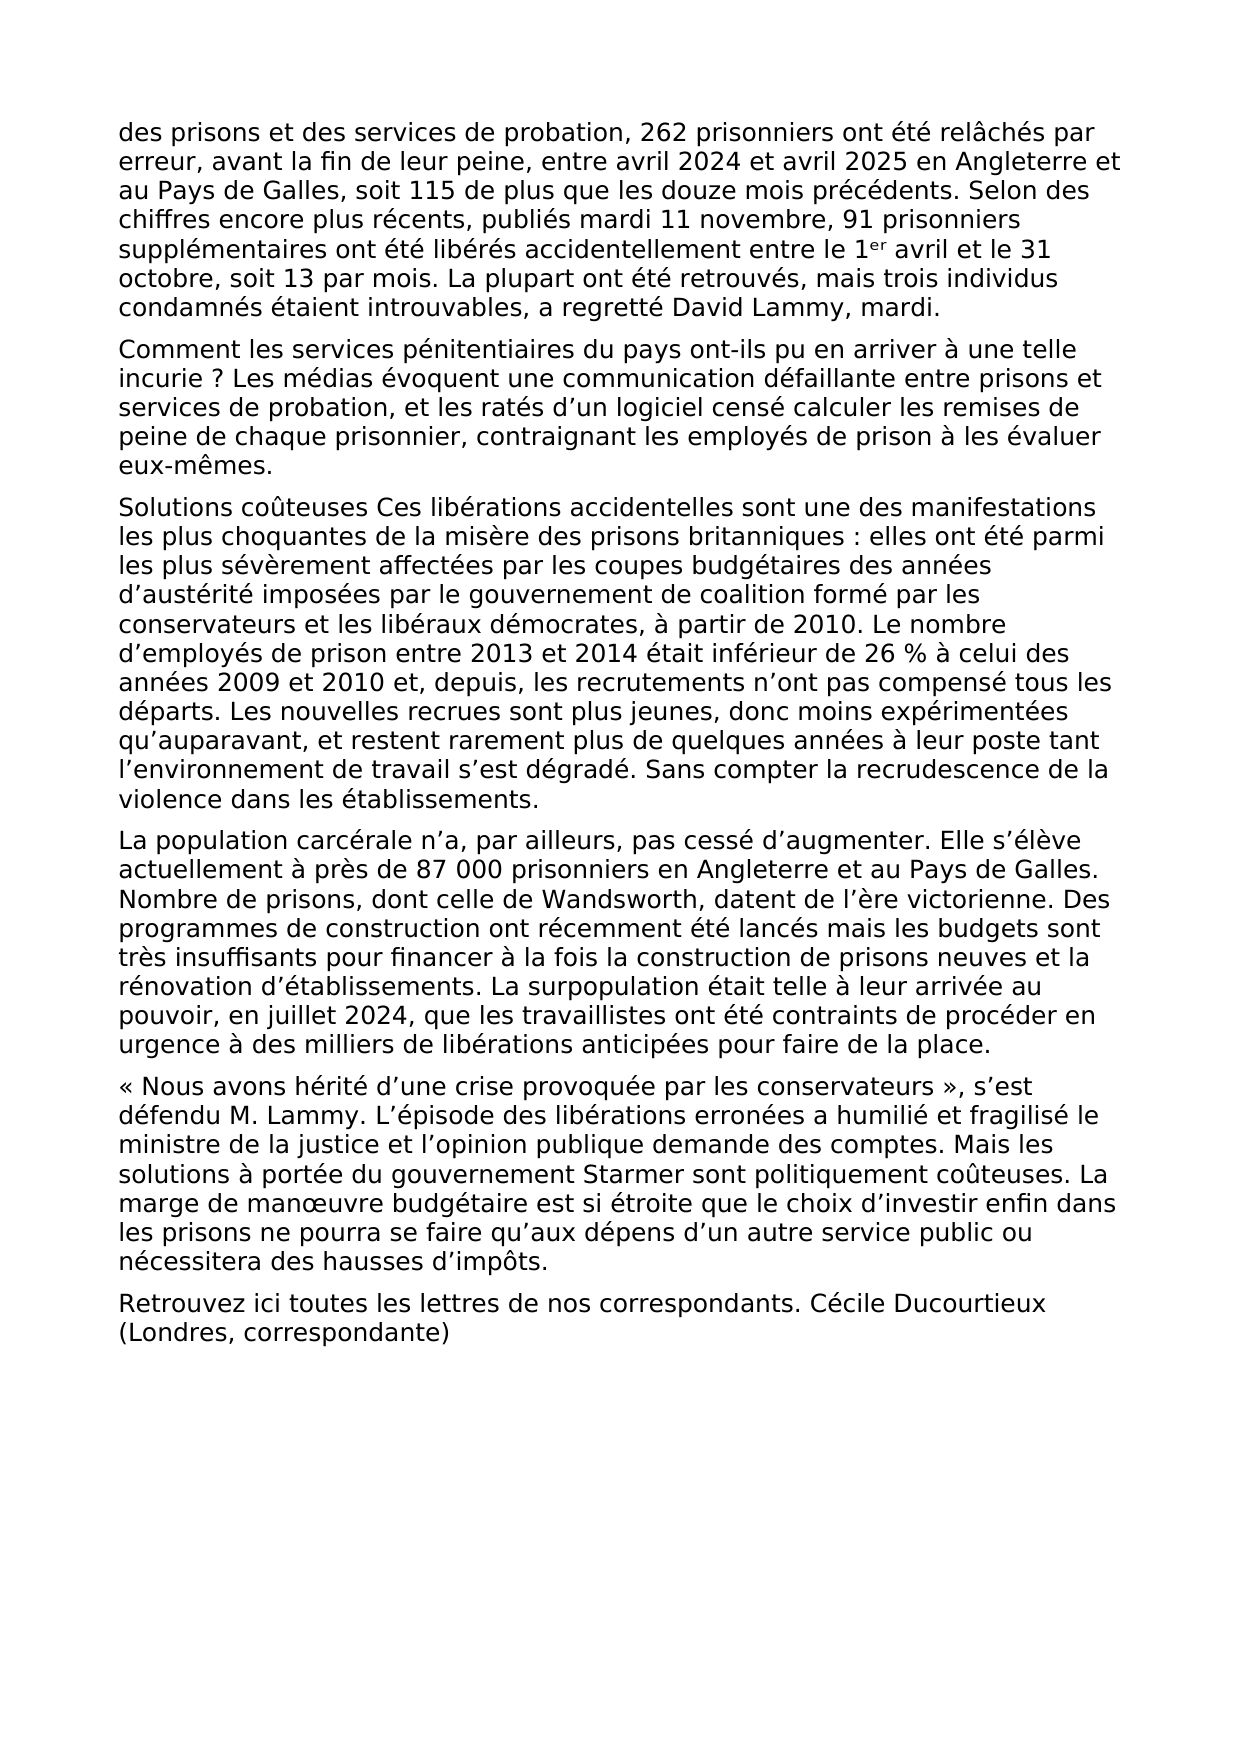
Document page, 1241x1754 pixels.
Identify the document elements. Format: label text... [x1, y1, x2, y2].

text des prisons et des services de probation, 262 prisonniers ont été relâchés par erreur, avant la fin de leur peine, entre avril 2024 et avril 2025 en Angleterre et au Pays de Galles, soit 115 de plus que les douze mois précédents. Selon des chiffres encore plus récents, publiés mardi 11 novembre, 91 prisonniers supplémentaires ont été libérés accidentellement entre le 1ᵉʳ avril et le 31 octobre, soit 13 par mois. La plupart ont été retrouvés, mais trois individus condamnés étaient introuvables, a regretté David Lammy, mardi. [118, 118, 1122, 322]
text Retrouvez ici toutes les lettres de nos correspondants. Cécile Ducourtieux (Londres, correspondante) [118, 1289, 1122, 1347]
text « Nous avons hérité d’une crise provoquée par les conservateurs », s’est défendu M. Lammy. L’épisode des libérations erronées a humilié et fragilisé le ministre de la justice et l’opinion publique demande des comptes. Mais les solutions à portée du gouvernement Starmer sont politiquement coûteuses. La marge de manœuvre budgétaire est si étroite que le choix d’investir enfin dans les prisons ne pourra se faire qu’aux dépens d’un autre service public ou nécessitera des hausses d’impôts. [118, 1072, 1122, 1276]
text Comment les services pénitentiaires du pays ont-ils pu en arriver à une telle incurie ? Les médias évoquent une communication défaillante entre prisons et services de probation, et les ratés d’un logiciel censé calculer les remises de peine de chaque prisonnier, contraignant les employés de prison à les évaluer eux-mêmes. [118, 335, 1122, 481]
text Solutions coûteuses Ces libérations accidentelles sont une des manifestations les plus choquantes de la misère des prisons britanniques : elles ont été parmi les plus sévèrement affectées par les coupes budgétaires des années d’austérité imposées par le gouvernement de coalition formé par les conservateurs et les libéraux démocrates, à partir de 2010. Le nombre d’employés de prison entre 2013 et 2014 était inférieur de 26 % à celui des années 2009 et 2010 et, depuis, les recrutements n’ont pas compensé tous les départs. Les nouvelles recrues sont plus jeunes, donc moins expérimentées qu’auparavant, et restent rarement plus de quelques années à leur poste tant l’environnement de travail s’est dégradé. Sans compter la recrudescence de la violence dans les établissements. [118, 493, 1122, 814]
text La population carcérale n’a, par ailleurs, pas cessé d’augmenter. Elle s’élève actuellement à près de 87 000 prisonniers en Angleterre et au Pays de Galles. Nombre de prisons, dont celle de Wandsworth, datent de l’ère victorienne. Des programmes de construction ont récemment été lancés mais les budgets sont très insuffisants pour financer à la fois la construction de prisons neuves et la rénovation d’établissements. La surpopulation était telle à leur arrivée au pouvoir, en juillet 2024, que les travaillistes ont été contraints de procéder en urgence à des milliers de libérations anticipées pour faire de la place. [118, 826, 1122, 1060]
